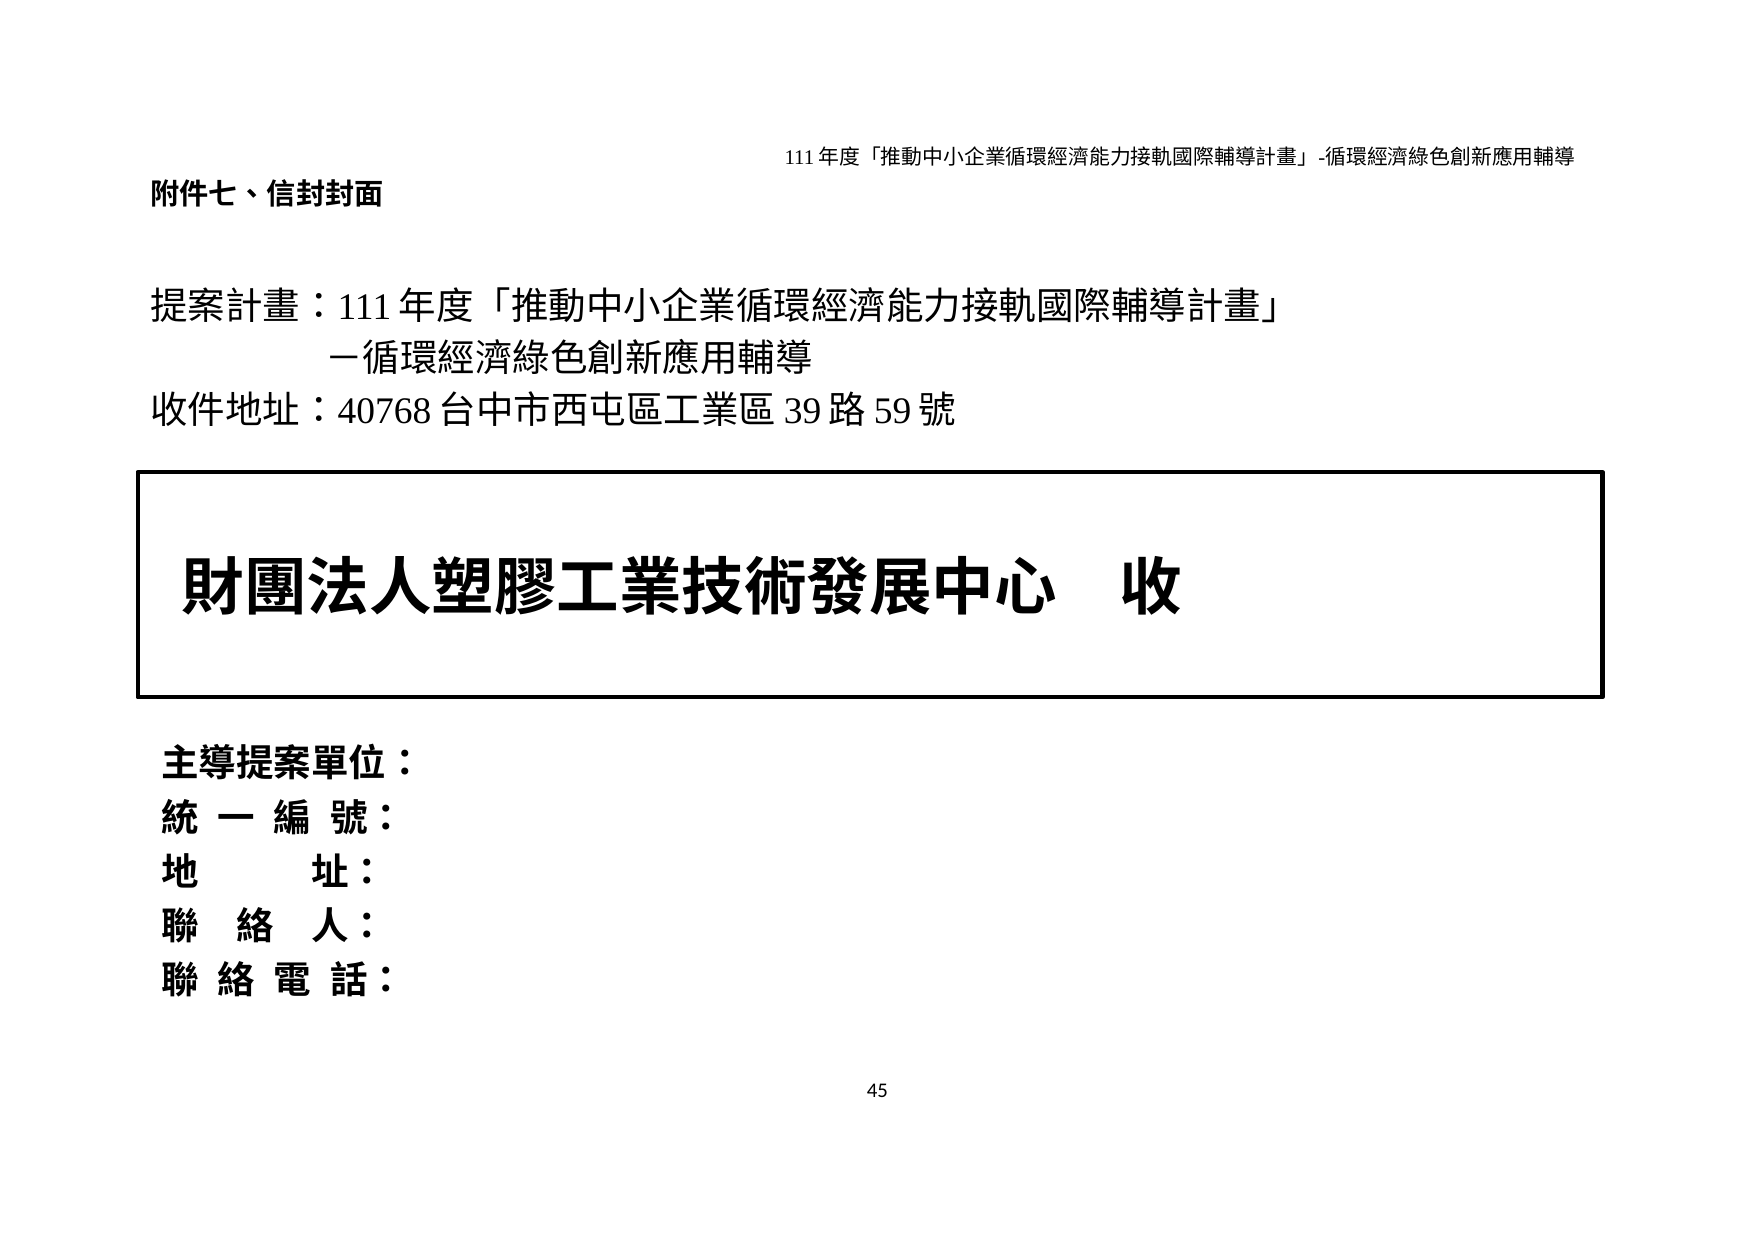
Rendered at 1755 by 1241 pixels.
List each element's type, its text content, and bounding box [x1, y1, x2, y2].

text 提案計畫：111年度「推動中小企業循環經濟能力接軌國際輔導計畫」 [150, 278, 1575, 330]
subtitle 附件七、信封封面 [150, 171, 1575, 213]
table_header [501, 733, 1597, 788]
table_cell 聯 絡 人： [150, 896, 501, 950]
table_cell 統 一 編 號： [150, 788, 501, 842]
table_header 主導提案單位： [150, 733, 501, 788]
text －循環經濟綠色創新應用輔導 [325, 330, 1575, 382]
table_cell 聯 絡 電 話： [150, 950, 501, 1005]
text 收件地址：40768台中市西屯區工業區39路59號 [150, 382, 1575, 434]
table_cell [501, 896, 1597, 950]
table_cell 地 址： [150, 842, 501, 896]
table_cell [501, 950, 1597, 1005]
table_cell [501, 788, 1597, 842]
table_cell [501, 842, 1597, 896]
